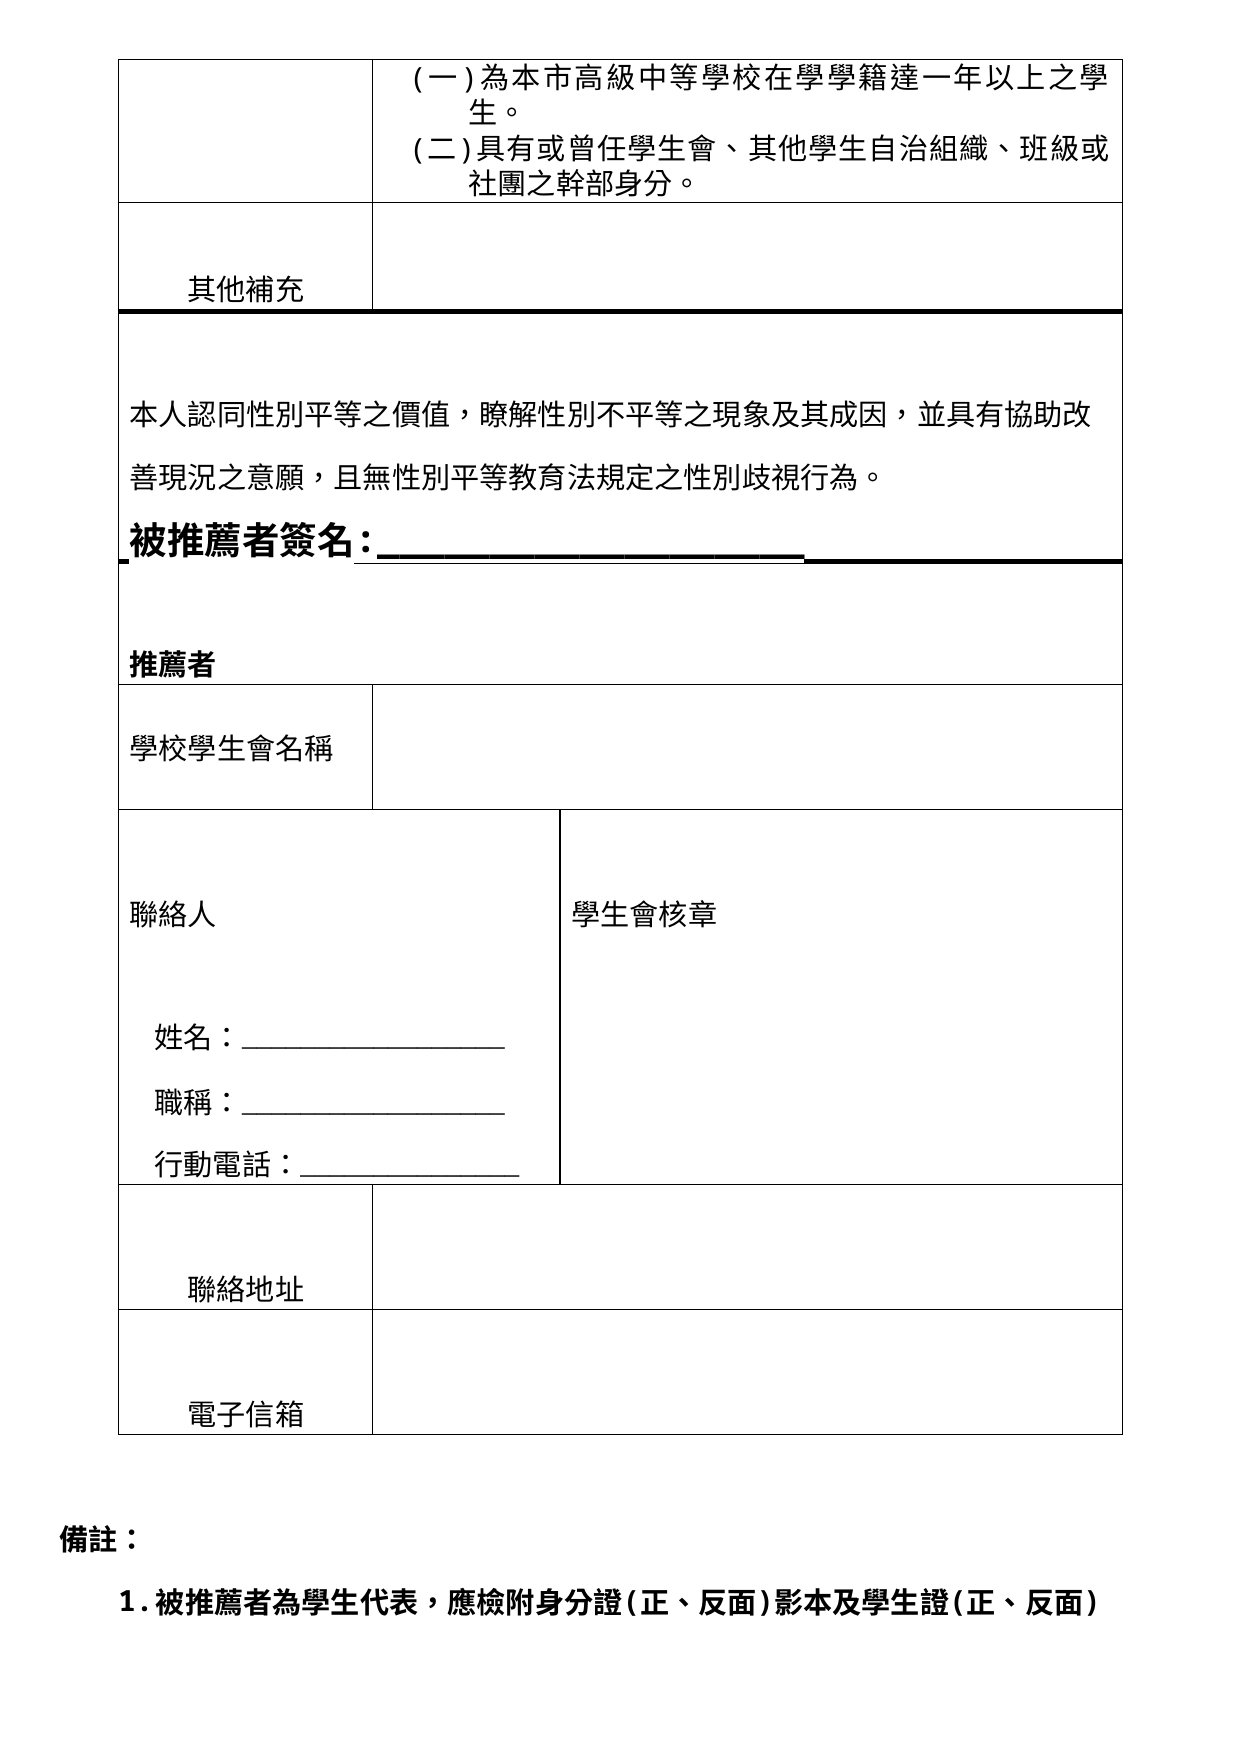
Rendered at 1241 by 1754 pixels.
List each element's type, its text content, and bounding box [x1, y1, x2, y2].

table_cell (一)為本市高級中等學校在學學籍達一年以上之學生。 (二)具有或曾任學生會、其他學生自治組織、班級或社團之幹部身分。 [373, 60, 1122, 202]
table_cell [373, 1310, 1122, 1434]
table_cell 學生會核章 [561, 810, 1122, 1184]
table_cell [373, 203, 1122, 309]
table_cell 學校學生會名稱 [119, 685, 372, 809]
list 被推薦者為學生代表，應檢附身分證(正、反面)影本及學生證(正、反面) [118, 1559, 1122, 1621]
table_cell 本人認同性別平等之價值，瞭解性別不平等之現象及其成因，並具有協助改善現況之意願，且無性別平等教育法規定之性別歧視行為。 被推薦者簽名:___________________ [119, 314, 1122, 559]
text 備註： [59, 1496, 1122, 1559]
table_cell 電子信箱 [119, 1310, 372, 1434]
table_cell 聯絡人 姓名：__________________ 職稱：__________________ 行動電話：_______________ [119, 810, 559, 1184]
table_cell 推薦者 [119, 564, 1122, 684]
table_cell [373, 1185, 1122, 1309]
table_cell 其他補充 [119, 203, 372, 309]
table_cell [373, 685, 1122, 809]
table_cell [119, 60, 372, 202]
table_cell 聯絡地址 [119, 1185, 372, 1309]
